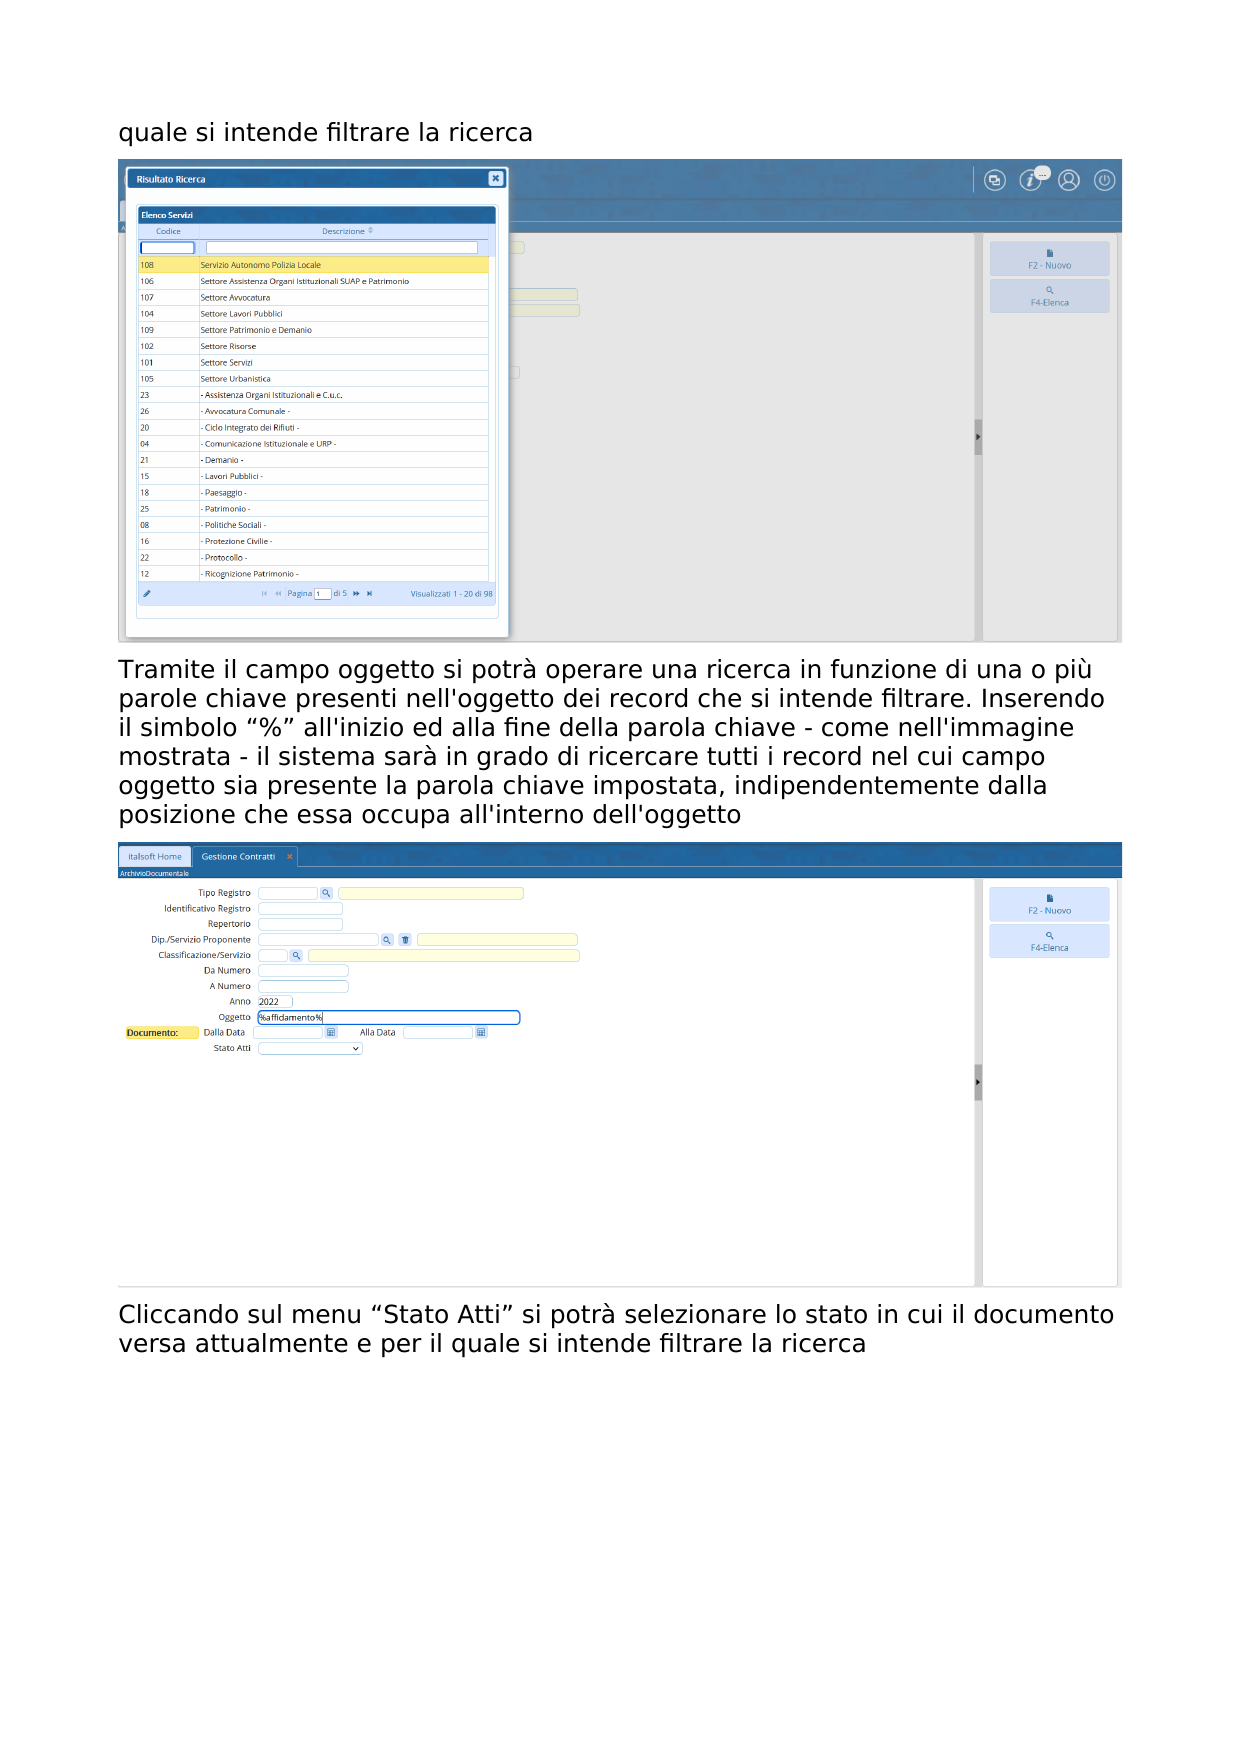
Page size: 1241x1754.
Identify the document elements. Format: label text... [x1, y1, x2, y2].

picture [118, 159, 1123, 643]
text Cliccando sul menu “Stato Atti” si potrà selezionare lo stato in cui il documento versa attualmente e per il quale si intende filtrare la ricerca [118, 1300, 1122, 1358]
text quale si intende filtrare la ricerca [118, 118, 1122, 147]
picture [118, 842, 1123, 1288]
text Tramite il campo oggetto si potrà operare una ricerca in funzione di una o più parole chiave presenti nell'oggetto dei record che si intende filtrare. Inserendo il simbolo “%” all'inizio ed alla fine della parola chiave - come nell'immagine mostrata - il sistema sarà in grado di ricercare tutti i record nel cui campo oggetto sia presente la parola chiave impostata, indipendentemente dalla posizione che essa occupa all'interno dell'oggetto [118, 655, 1122, 830]
